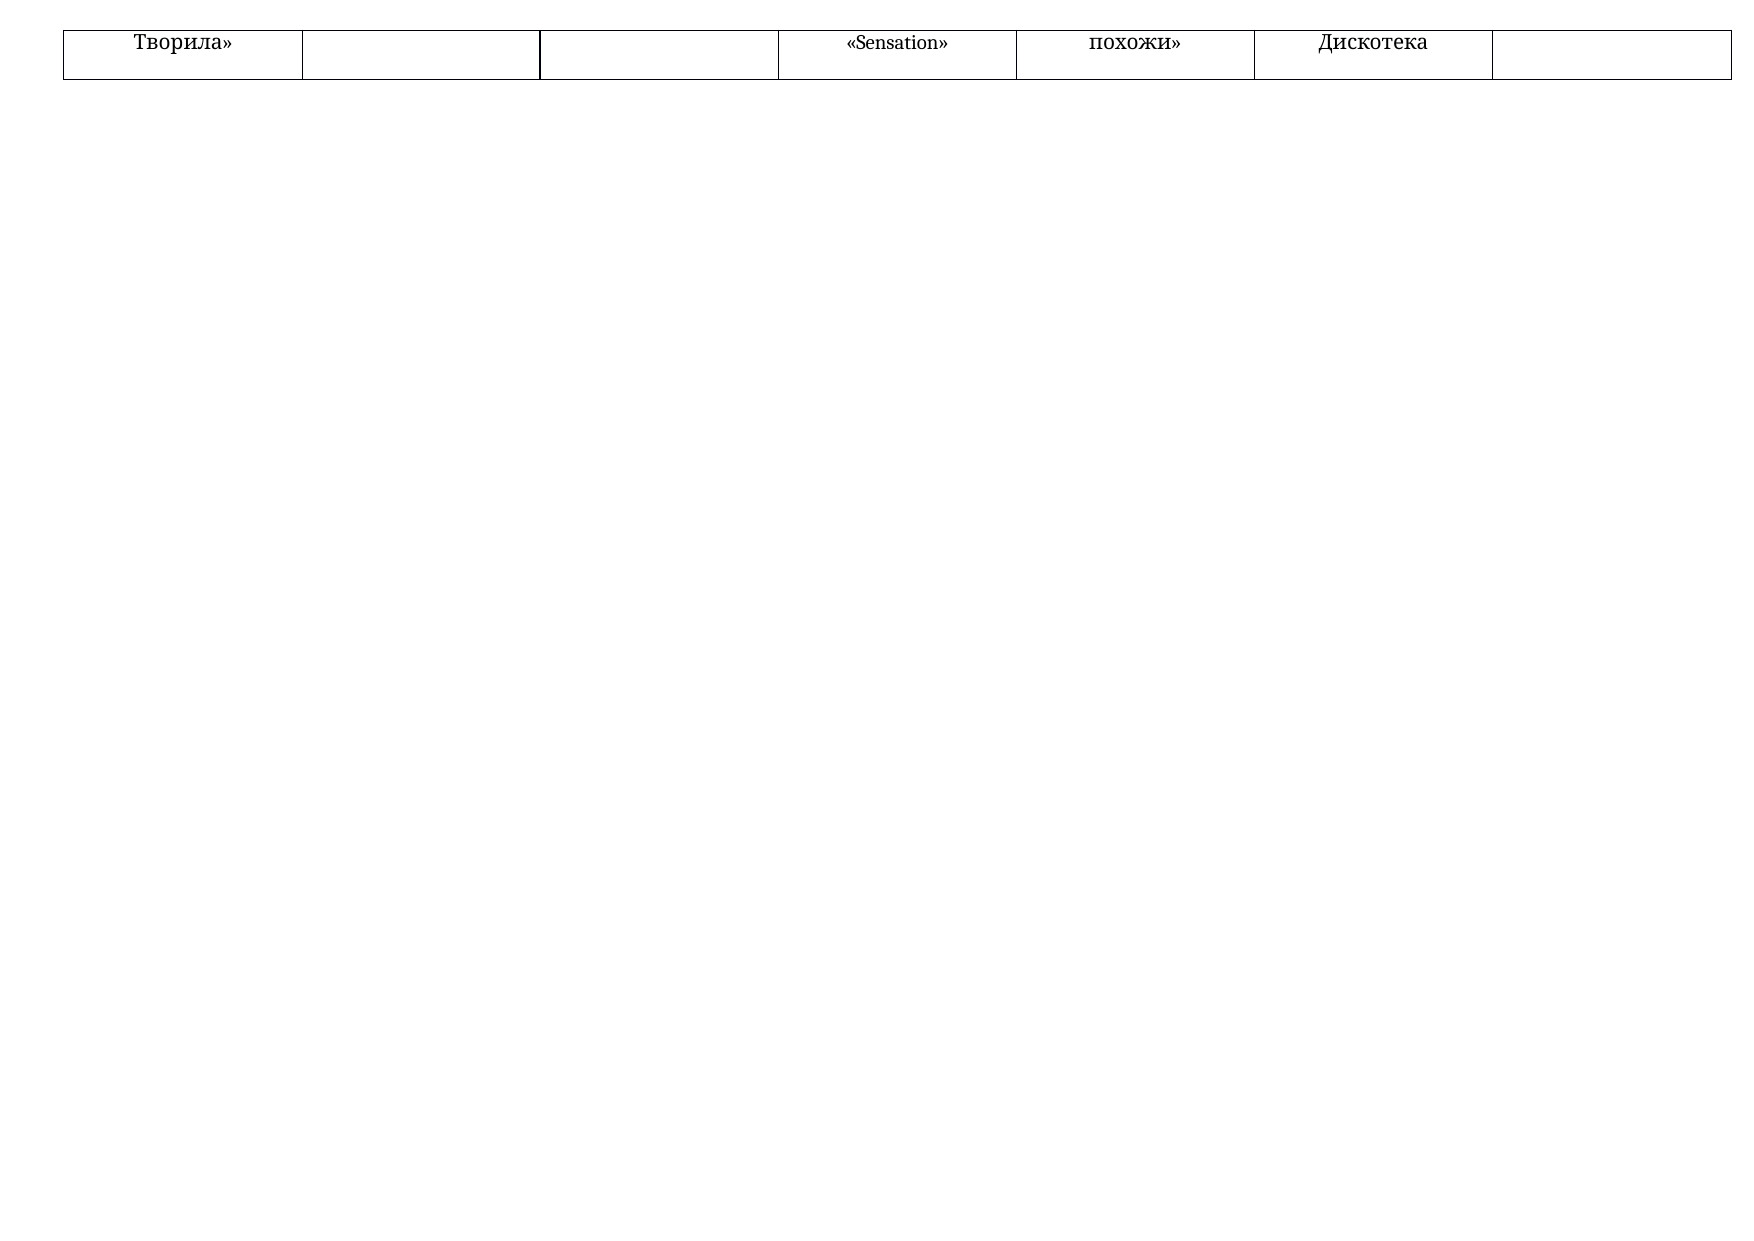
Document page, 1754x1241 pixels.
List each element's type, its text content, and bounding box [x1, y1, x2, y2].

table_cell Дискотека [1255, 31, 1492, 78]
table_cell [1493, 31, 1731, 78]
table_cell «Sensation» [779, 31, 1016, 78]
table_cell похожи» [1017, 31, 1254, 78]
table_cell [303, 31, 539, 78]
table_cell Творила» [64, 31, 302, 78]
table_cell [541, 31, 778, 78]
